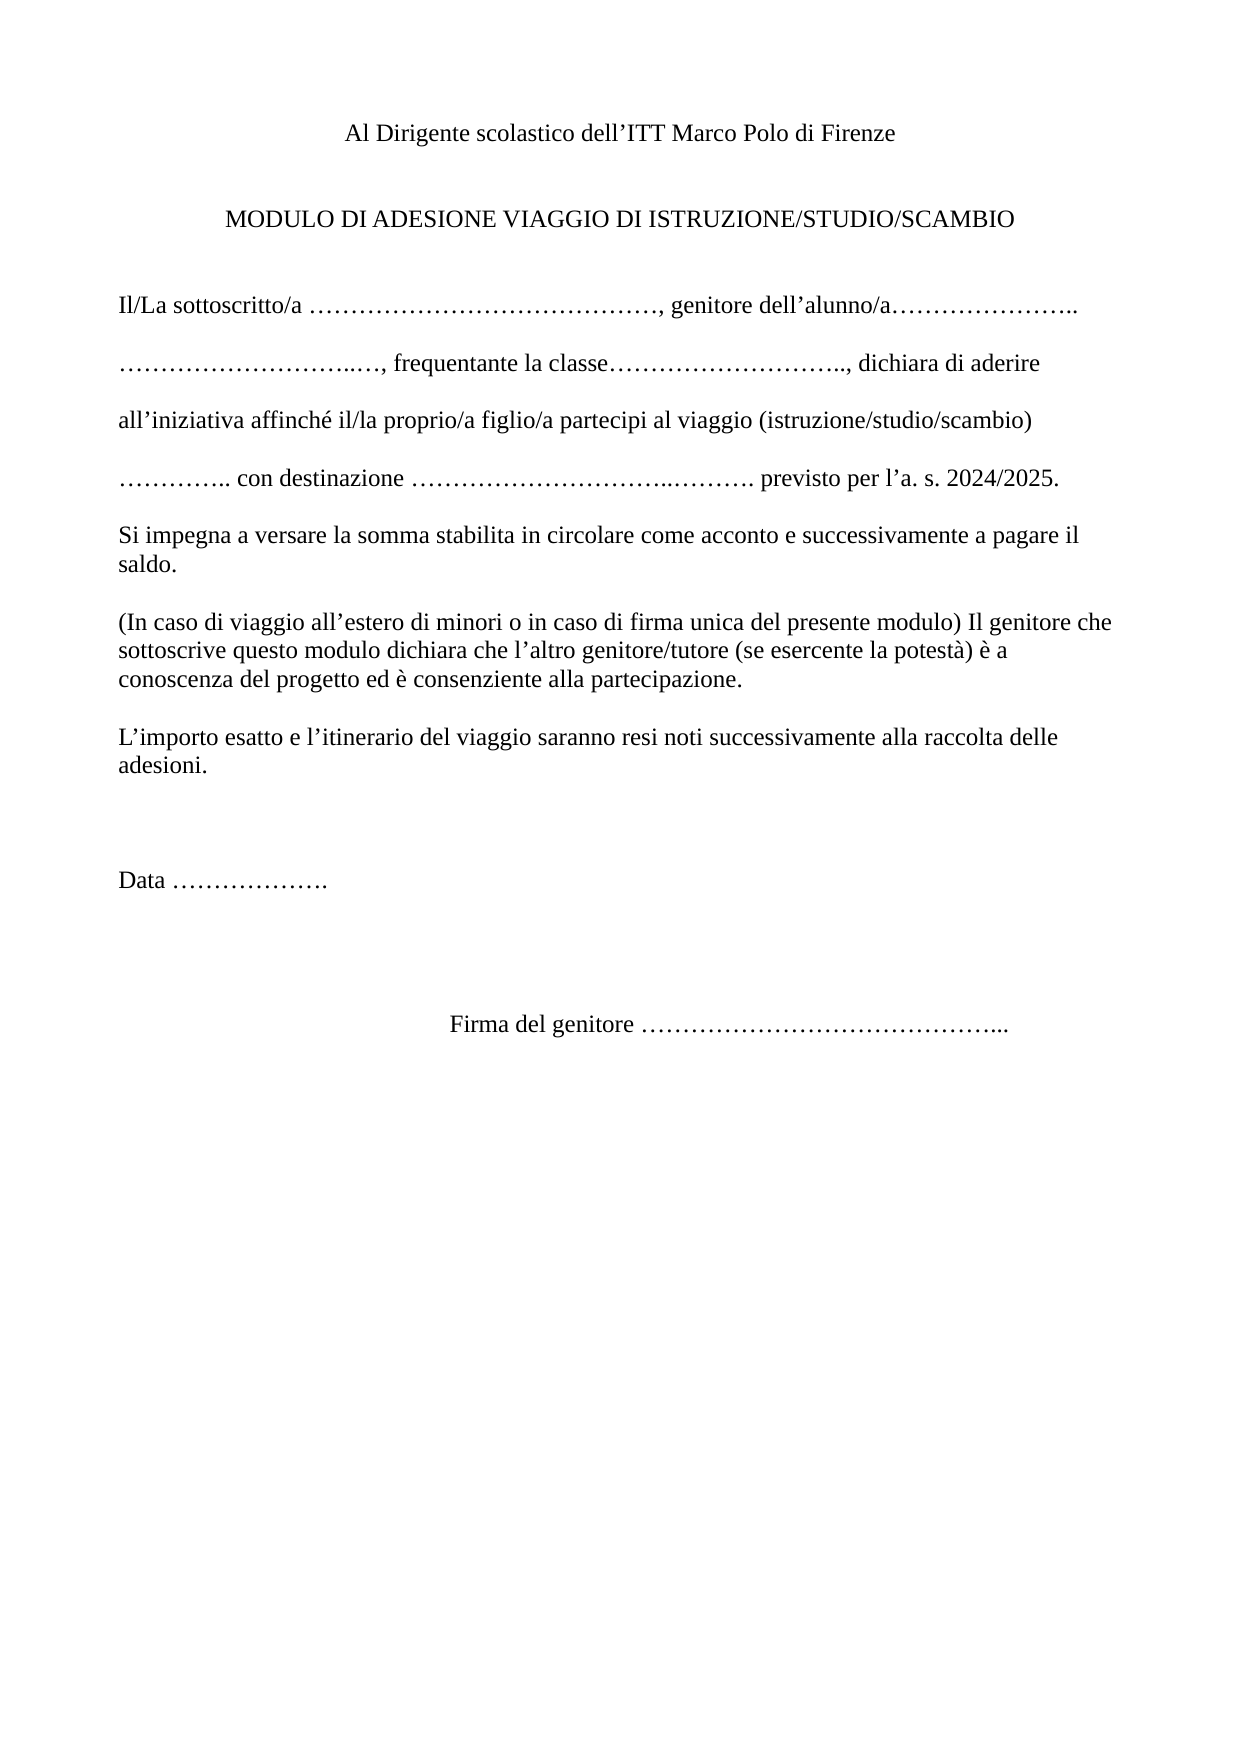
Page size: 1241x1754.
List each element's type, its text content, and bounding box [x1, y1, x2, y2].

text conoscenza del progetto ed è consenziente alla partecipazione. [118, 664, 1122, 693]
text MODULO DI ADESIONE VIAGGIO DI ISTRUZIONE/STUDIO/SCAMBIO [118, 204, 1122, 233]
text Il/La sottoscritto/a ……………………………………, genitore dell’alunno/a………………….. [118, 291, 1122, 319]
text ………….. con destinazione …………………………..………. previsto per l’a. s. 2024/2025. [118, 463, 1122, 492]
text (In caso di viaggio all’estero di minori o in caso di firma unica del presente modulo) Il genitore che [118, 607, 1122, 636]
text Firma del genitore ……………………………………... [118, 1009, 1122, 1038]
text L’importo esatto e l’itinerario del viaggio saranno resi noti successivamente alla raccolta delle adesioni. [118, 722, 1122, 779]
text Al Dirigente scolastico dell’ITT Marco Polo di Firenze [118, 118, 1122, 147]
text ………………………..…, frequentante la classe……………………….., dichiara di aderire [118, 348, 1122, 377]
text Data ………………. [118, 866, 1122, 894]
text Si impegna a versare la somma stabilita in circolare come acconto e successivamente a pagare il saldo. [118, 521, 1122, 578]
text all’iniziativa affinché il/la proprio/a figlio/a partecipi al viaggio (istruzione/studio/scambio) [118, 406, 1122, 434]
text sottoscrive questo modulo dichiara che l’altro genitore/tutore (se esercente la potestà) è a [118, 636, 1122, 664]
